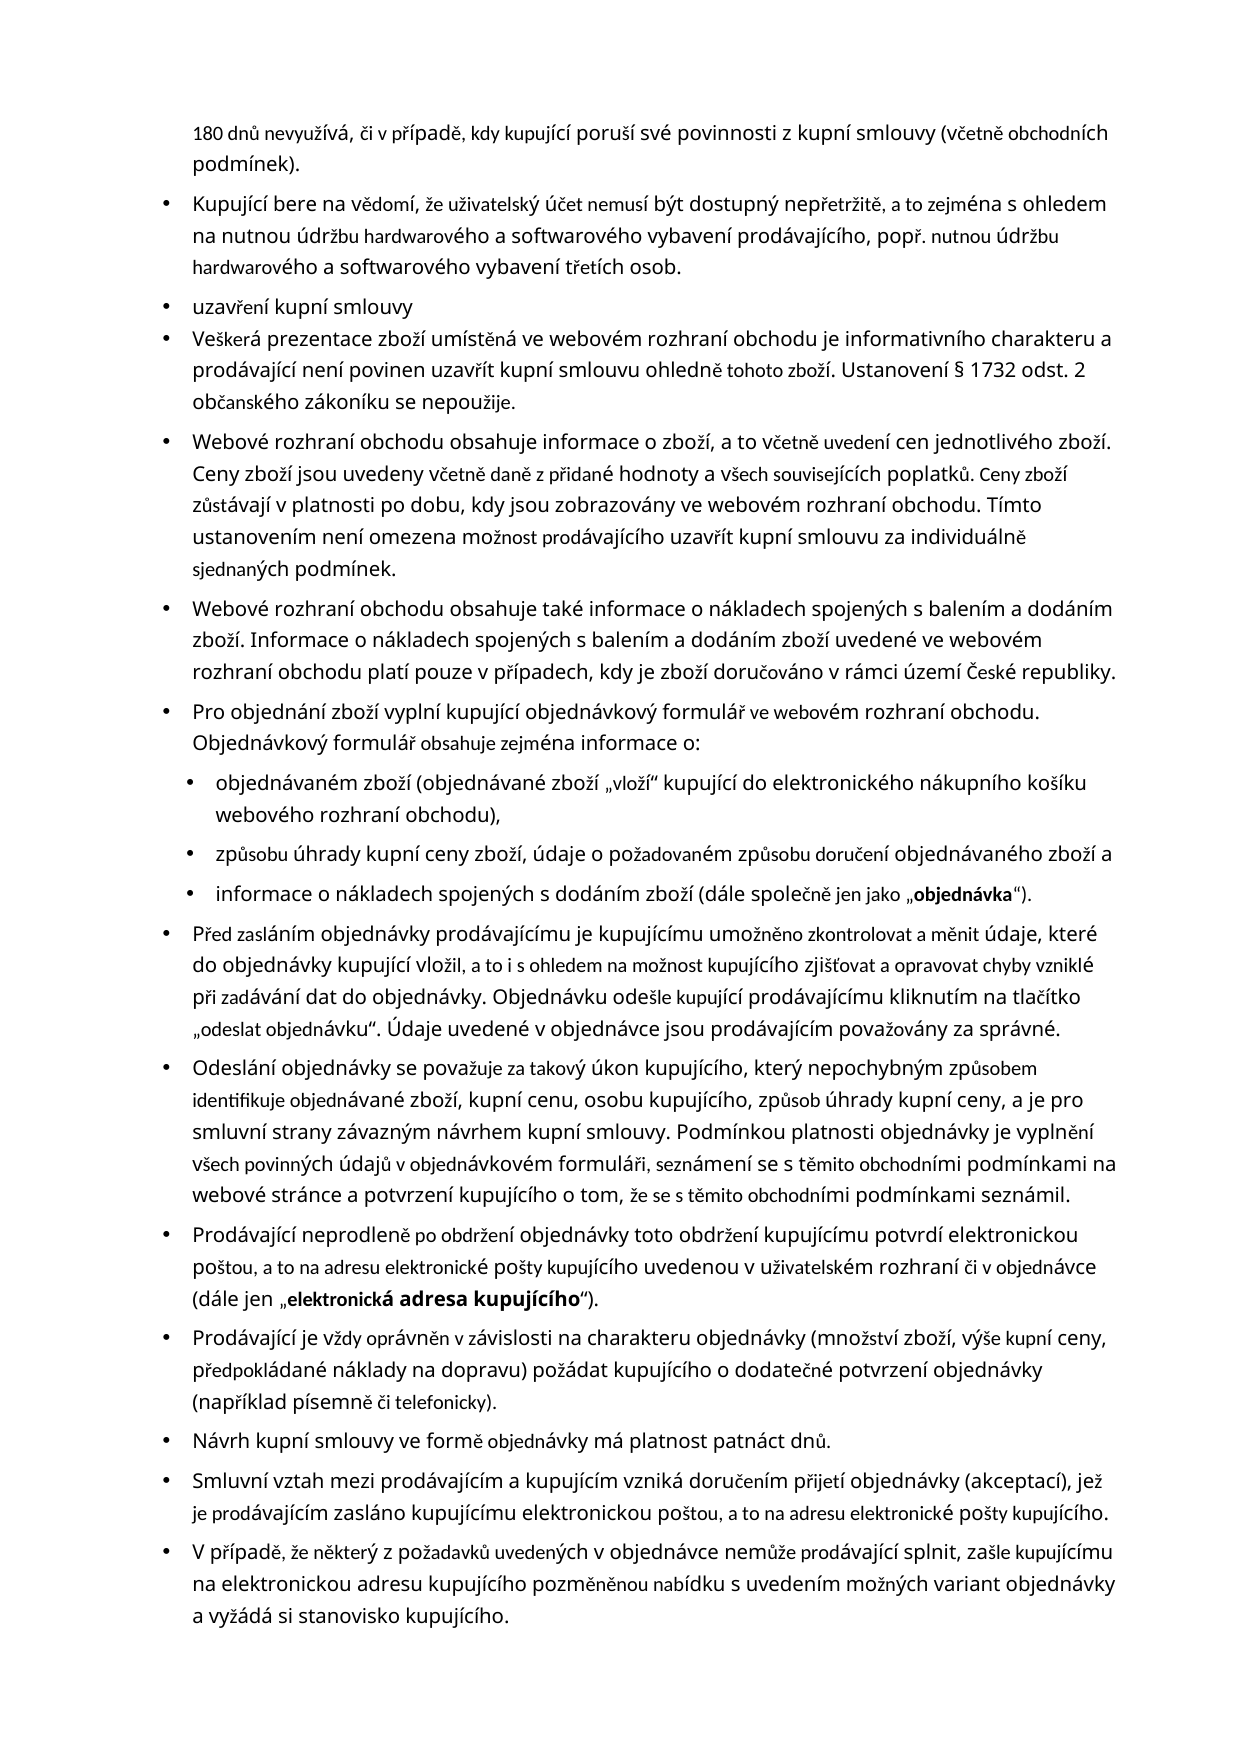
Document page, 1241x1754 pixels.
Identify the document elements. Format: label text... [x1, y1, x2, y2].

list Veškerá prezentace zboží umístěná ve webovém rozhraní obchodu je informativního charakteru a prodávající není povinen uzavřít kupní smlouvu ohledně tohoto zboží. Ustanovení § 1732 odst. 2 občanského zákoníku se nepoužije. [162, 324, 1122, 416]
list Prodávající je vždy oprávněn v závislosti na charakteru objednávky (množství zboží, výše kupní ceny, předpokládané náklady na dopravu) požádat kupujícího o dodatečné potvrzení objednávky (například písemně či telefonicky). [162, 1324, 1122, 1415]
list Smluvní vztah mezi prodávajícím a kupujícím vzniká doručením přijetí objednávky (akceptací), jež je prodávajícím zasláno kupujícímu elektronickou poštou, a to na adresu elektronické pošty kupujícího. [162, 1467, 1122, 1526]
list způsobu úhrady kupní ceny zboží, údaje o požadovaném způsobu doručení objednávaného zboží a [186, 840, 1122, 868]
list Prodávající neprodleně po obdržení objednávky toto obdržení kupujícímu potvrdí elektronickou poštou, a to na adresu elektronické pošty kupujícího uvedenou v uživatelském rozhraní či v objednávce (dále jen „elektronická adresa kupujícího“). [162, 1221, 1122, 1312]
list informace o nákladech spojených s dodáním zboží (dále společně jen jako „objednávka“). [186, 879, 1122, 907]
list Pro objednání zboží vyplní kupující objednávkový formulář ve webovém rozhraní obchodu. Objednávkový formulář obsahuje zejména informace o: [162, 697, 1122, 757]
list uzavření kupní smlouvy [162, 293, 1122, 320]
list Kupující bere na vědomí, že uživatelský účet nemusí být dostupný nepřetržitě, a to zejména s ohledem na nutnou údržbu hardwarového a softwarového vybavení prodávajícího, popř. nutnou údržbu hardwarového a softwarového vybavení třetích osob. [162, 189, 1122, 281]
list Webové rozhraní obchodu obsahuje také informace o nákladech spojených s balením a dodáním zboží. Informace o nákladech spojených s balením a dodáním zboží uvedené ve webovém rozhraní obchodu platí pouze v případech, kdy je zboží doručováno v rámci území České republiky. [162, 594, 1122, 685]
list 180 dnů nevyužívá, či v případě, kdy kupující poruší své povinnosti z kupní smlouvy (včetně obchodních podmínek). [162, 118, 1122, 178]
list Odeslání objednávky se považuje za takový úkon kupujícího, který nepochybným způsobem identifikuje objednávané zboží, kupní cenu, osobu kupujícího, způsob úhrady kupní ceny, a je pro smluvní strany závazným návrhem kupní smlouvy. Podmínkou platnosti objednávky je vyplnění všech povinných údajů v objednávkovém formuláři, seznámení se s těmito obchodními podmínkami na webové stránce a potvrzení kupujícího o tom, že se s těmito obchodními podmínkami seznámil. [162, 1054, 1122, 1209]
list Před zasláním objednávky prodávajícímu je kupujícímu umožněno zkontrolovat a měnit údaje, které do objednávky kupující vložil, a to i s ohledem na možnost kupujícího zjišťovat a opravovat chyby vzniklé při zadávání dat do objednávky. Objednávku odešle kupující prodávajícímu kliknutím na tlačítko „odeslat objednávku“. Údaje uvedené v objednávce jsou prodávajícím považovány za správné. [162, 919, 1122, 1042]
list Návrh kupní smlouvy ve formě objednávky má platnost patnáct dnů. [162, 1427, 1122, 1455]
list Webové rozhraní obchodu obsahuje informace o zboží, a to včetně uvedení cen jednotlivého zboží. Ceny zboží jsou uvedeny včetně daně z přidané hodnoty a všech souvisejících poplatků. Ceny zboží zůstávají v platnosti po dobu, kdy jsou zobrazovány ve webovém rozhraní obchodu. Tímto ustanovením není omezena možnost prodávajícího uzavřít kupní smlouvu za individuálně sjednaných podmínek. [162, 427, 1122, 582]
list V případě, že některý z požadavků uvedených v objednávce nemůže prodávající splnit, zašle kupujícímu na elektronickou adresu kupujícího pozměněnou nabídku s uvedením možných variant objednávky a vyžádá si stanovisko kupujícího. [162, 1538, 1122, 1629]
list objednávaném zboží (objednávané zboží „vloží“ kupující do elektronického nákupního košíku webového rozhraní obchodu), [186, 769, 1122, 828]
